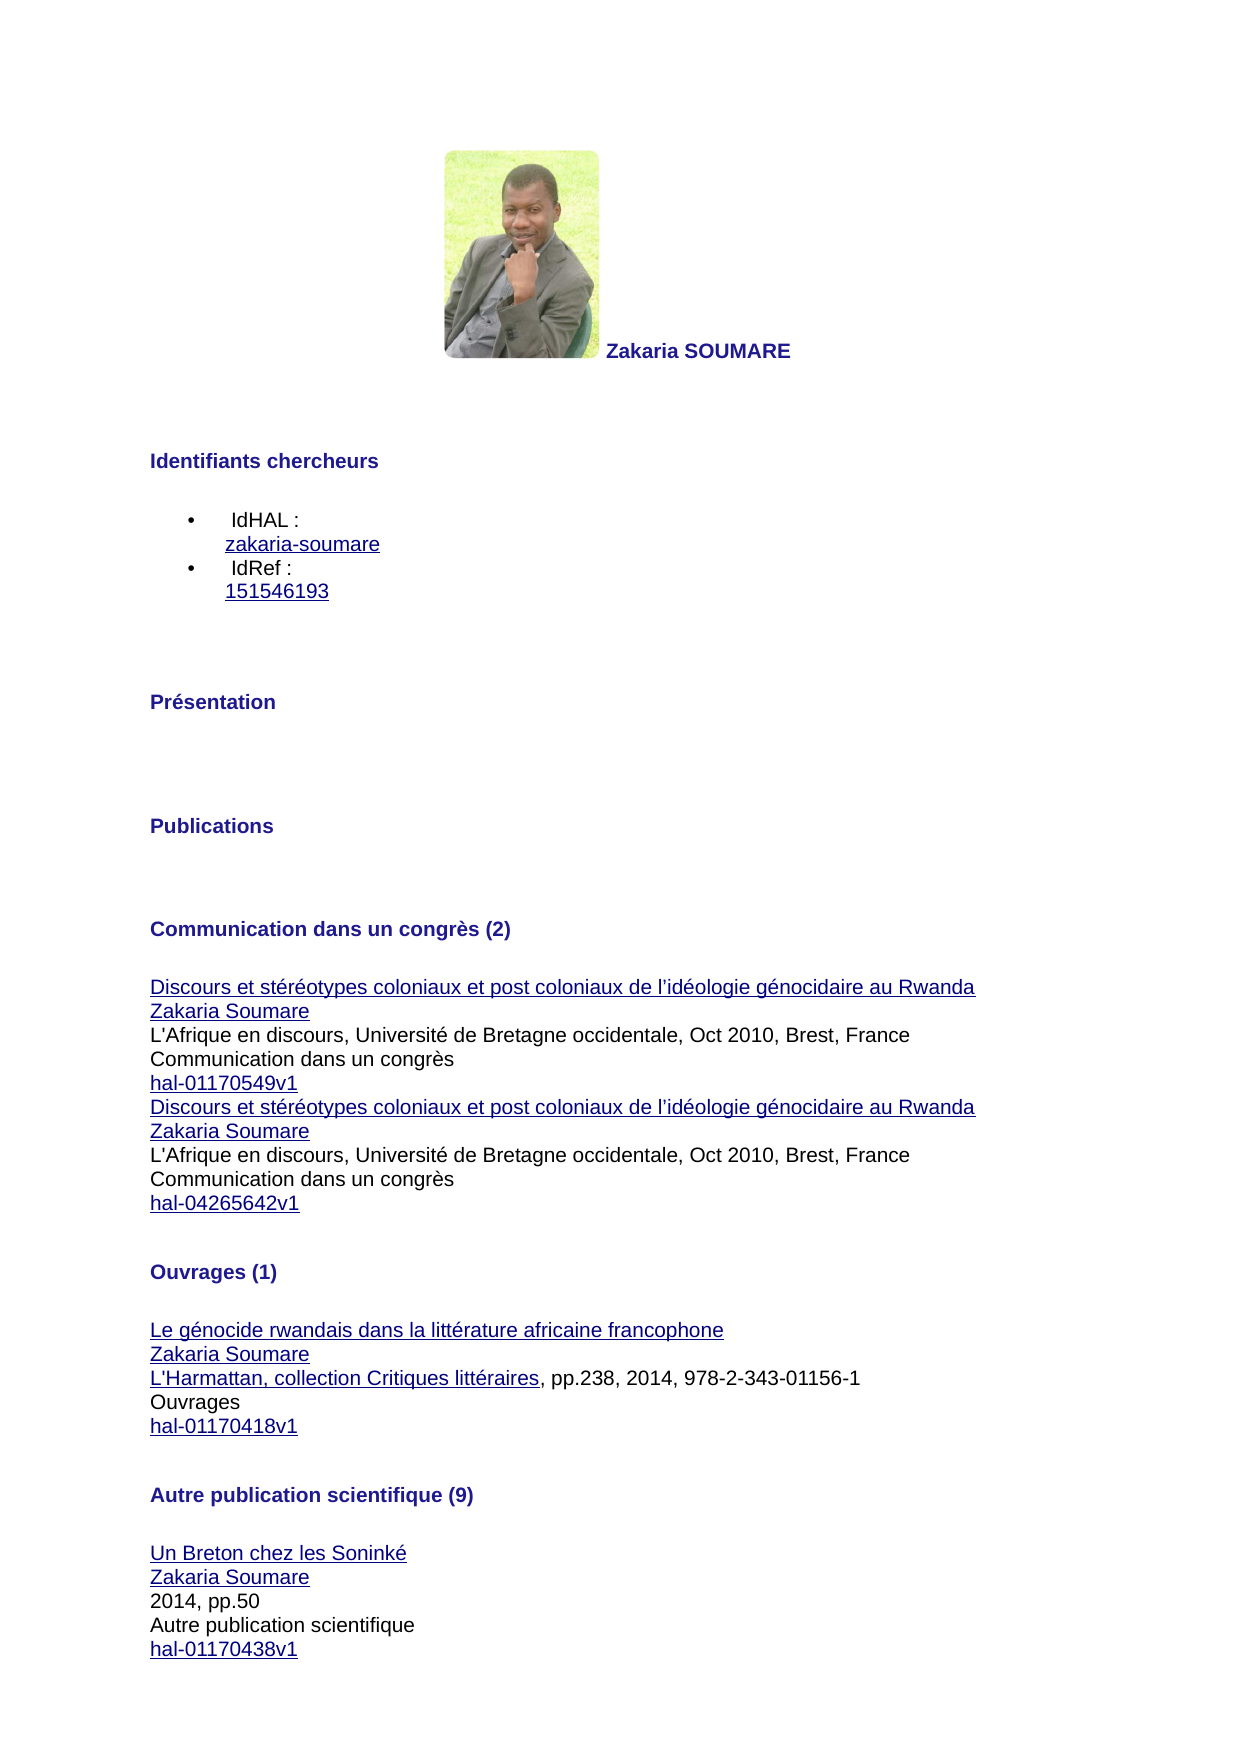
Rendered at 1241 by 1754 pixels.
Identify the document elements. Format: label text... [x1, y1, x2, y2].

table_header Le génocide rwandais dans la littérature africaine francophone Zakaria Soumare L'Harmattan, collection Critiques littéraires, pp.238, 2014, 978-2-343-01156-1 Ouvrages hal-01170418v1 [150, 1318, 1090, 1438]
table_header Discours et stéréotypes coloniaux et post coloniaux de l’idéologie génocidaire au Rwanda Zakaria Soumare L'Afrique en discours, Université de Bretagne occidentale, Oct 2010, Brest, France Communication dans un congrès hal-01170549v1 [150, 975, 1090, 1095]
subtitle Publications [150, 814, 1090, 838]
subtitle Ouvrages (1) [150, 1259, 1090, 1283]
table_header Un Breton chez les Soninké Zakaria Soumare 2014, pp.50 Autre publication scientifique hal-01170438v1 [150, 1541, 1090, 1661]
table_cell Discours et stéréotypes coloniaux et post coloniaux de l’idéologie génocidaire au Rwanda Zakaria Soumare L'Afrique en discours, Université de Bretagne occidentale, Oct 2010, Brest, France Communication dans un congrès hal-04265642v1 [150, 1095, 1090, 1215]
picture [443, 150, 600, 359]
list zakaria-soumare [187, 531, 1090, 555]
subtitle Présentation [150, 690, 1090, 714]
subtitle Autre publication scientifique (9) [150, 1482, 1090, 1506]
list IdRef : [187, 555, 1090, 579]
list 151546193 [187, 579, 1090, 603]
subtitle Zakaria SOUMARE [150, 150, 1090, 363]
subtitle Identifiants chercheurs [150, 449, 1090, 473]
subtitle Communication dans un congrès (2) [150, 917, 1090, 941]
list IdHAL : [187, 507, 1090, 531]
